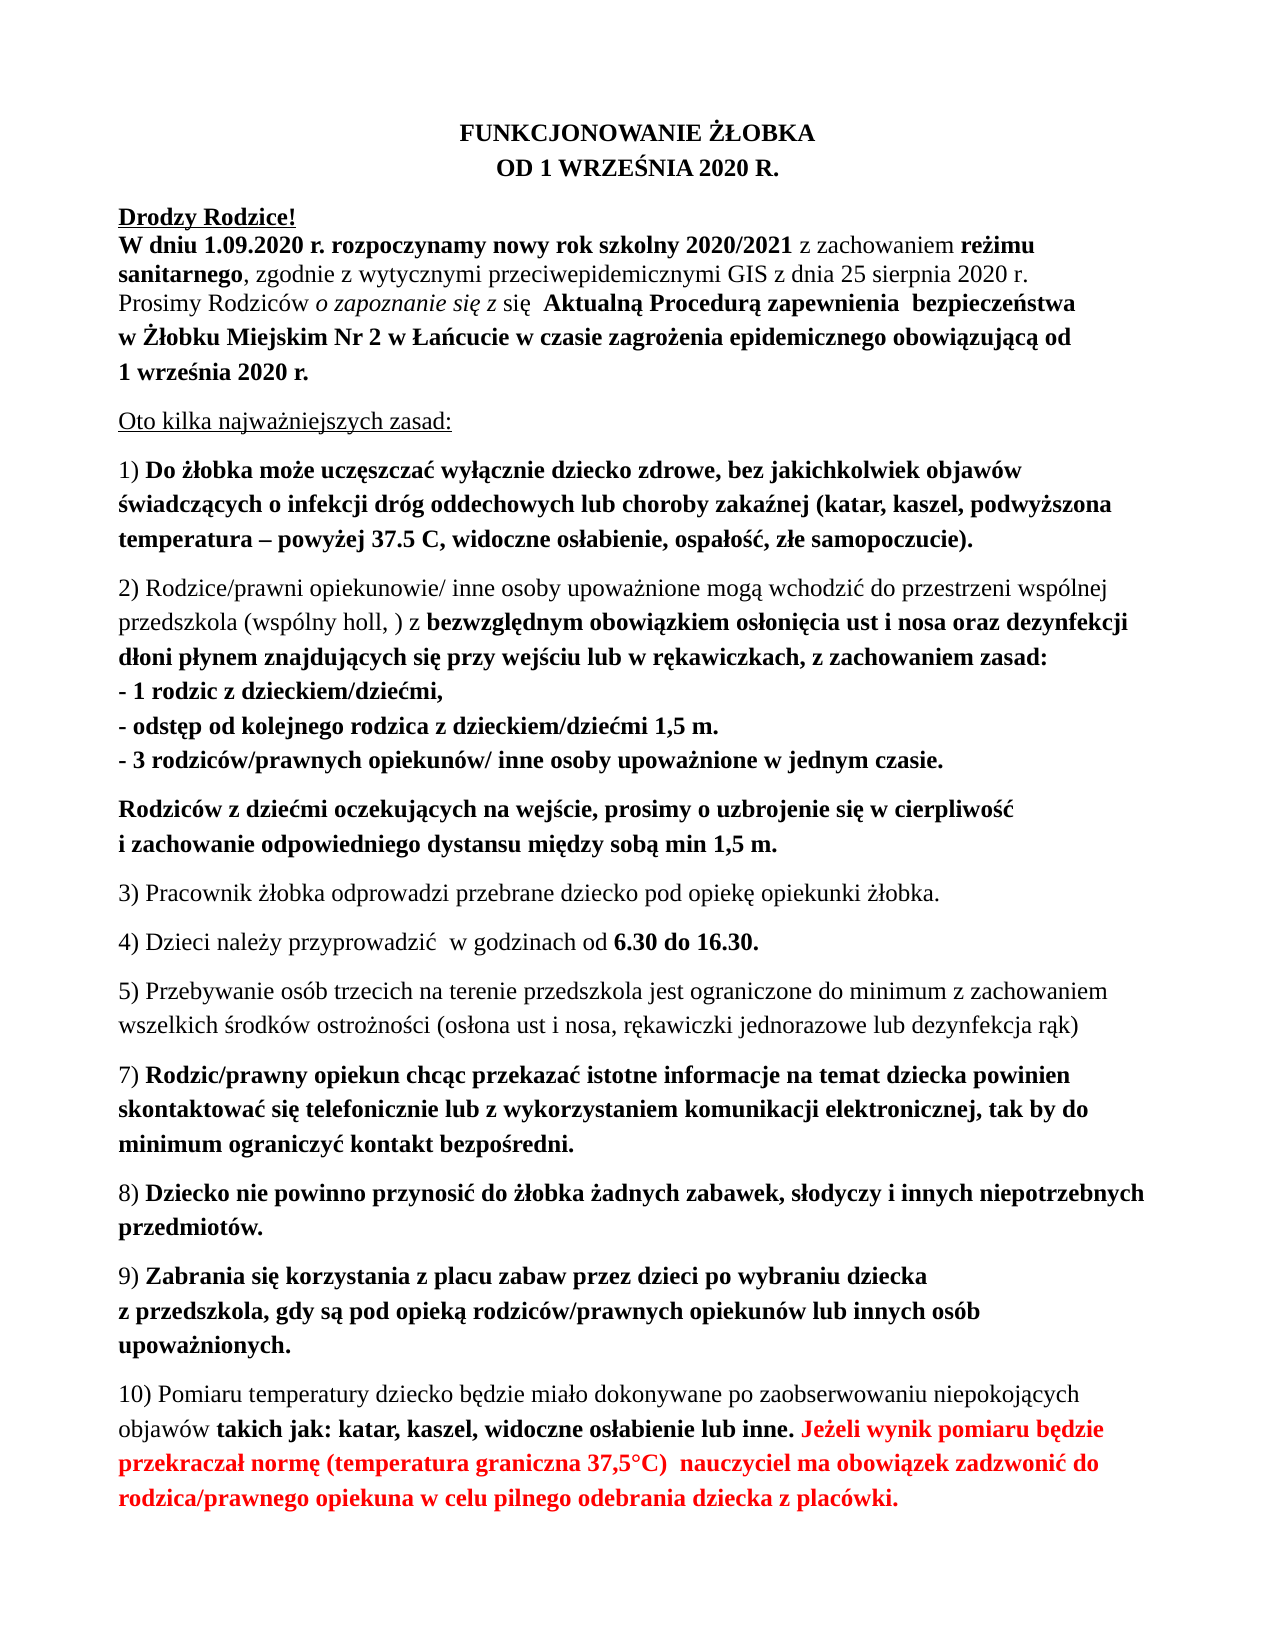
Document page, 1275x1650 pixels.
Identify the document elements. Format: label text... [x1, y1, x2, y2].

text Rodziców z dziećmi oczekujących na wejście, prosimy o uzbrojenie się w cierpliwość i zachowanie odpowiedniego dystansu między sobą min 1,5 m. [118, 794, 1157, 858]
text 2) Rodzice/prawni opiekunowie/ inne osoby upoważnione mogą wchodzić do przestrzeni wspólnej przedszkola (wspólny holl, ) z bezwzględnym obowiązkiem osłonięcia ust i nosa oraz dezynfekcji dłoni płynem znajdujących się przy wejściu lub w rękawiczkach, z zachowaniem zasad: - 1 rodzic z dzieckiem/dziećmi, - odstęp od kolejnego rodzica z dzieckiem/dziećmi 1,5 m. - 3 rodziców/prawnych opiekunów/ inne osoby upoważnione w jednym czasie. [118, 573, 1157, 774]
text 7) Rodzic/prawny opiekun chcąc przekazać istotne informacje na temat dziecka powinien skontaktować się telefonicznie lub z wykorzystaniem komunikacji elektronicznej, tak by do minimum ograniczyć kontakt bezpośredni. [118, 1060, 1157, 1157]
text Drodzy Rodzice! [118, 202, 1157, 230]
text 5) Przebywanie osób trzecich na terenie przedszkola jest ograniczone do minimum z zachowaniem wszelkich środków ostrożności (osłona ust i nosa, rękawiczki jednorazowe lub dezynfekcja rąk) [118, 976, 1157, 1039]
text 3) Pracownik żłobka odprowadzi przebrane dziecko pod opiekę opiekunki żłobka. [118, 878, 1157, 907]
text 10) Pomiaru temperatury dziecko będzie miało dokonywane po zaobserwowaniu niepokojących objawów takich jak: katar, kaszel, widoczne osłabienie lub inne. Jeżeli wynik pomiaru będzie przekraczał normę (temperatura graniczna 37,5°C) nauczyciel ma obowiązek zadzwonić do rodzica/prawnego opiekuna w celu pilnego odebrania dziecka z placówki. [118, 1379, 1157, 1511]
text Prosimy Rodziców o zapoznanie się z się Aktualną Procedurą zapewnienia bezpieczeństwa w Żłobku Miejskim Nr 2 w Łańcucie w czasie zagrożenia epidemicznego obowiązującą od 1 września 2020 r. [118, 288, 1157, 386]
text FUNKCJONOWANIE ŻŁOBKA OD 1 WRZEŚNIA 2020 R. [118, 118, 1157, 181]
text 1) Do żłobka może uczęszczać wyłącznie dziecko zdrowe, bez jakichkolwiek objawów świadczących o infekcji dróg oddechowych lub choroby zakaźnej (katar, kaszel, podwyższona temperatura – powyżej 37.5 C, widoczne osłabienie, ospałość, złe samopoczucie). [118, 455, 1157, 553]
text 9) Zabrania się korzystania z placu zabaw przez dzieci po wybraniu dziecka z przedszkola, gdy są pod opieką rodziców/prawnych opiekunów lub innych osób upoważnionych. [118, 1261, 1157, 1359]
text W dniu 1.09.2020 r. rozpoczynamy nowy rok szkolny 2020/2021 z zachowaniem reżimu sanitarnego, zgodnie z wytycznymi przeciwepidemicznymi GIS z dnia 25 sierpnia 2020 r. [118, 230, 1157, 288]
text 4) Dzieci należy przyprowadzić w godzinach od 6.30 do 16.30. [118, 927, 1157, 956]
text Oto kilka najważniejszych zasad: [118, 406, 1157, 435]
text 8) Dziecko nie powinno przynosić do żłobka żadnych zabawek, słodyczy i innych niepotrzebnych przedmiotów. [118, 1178, 1157, 1241]
